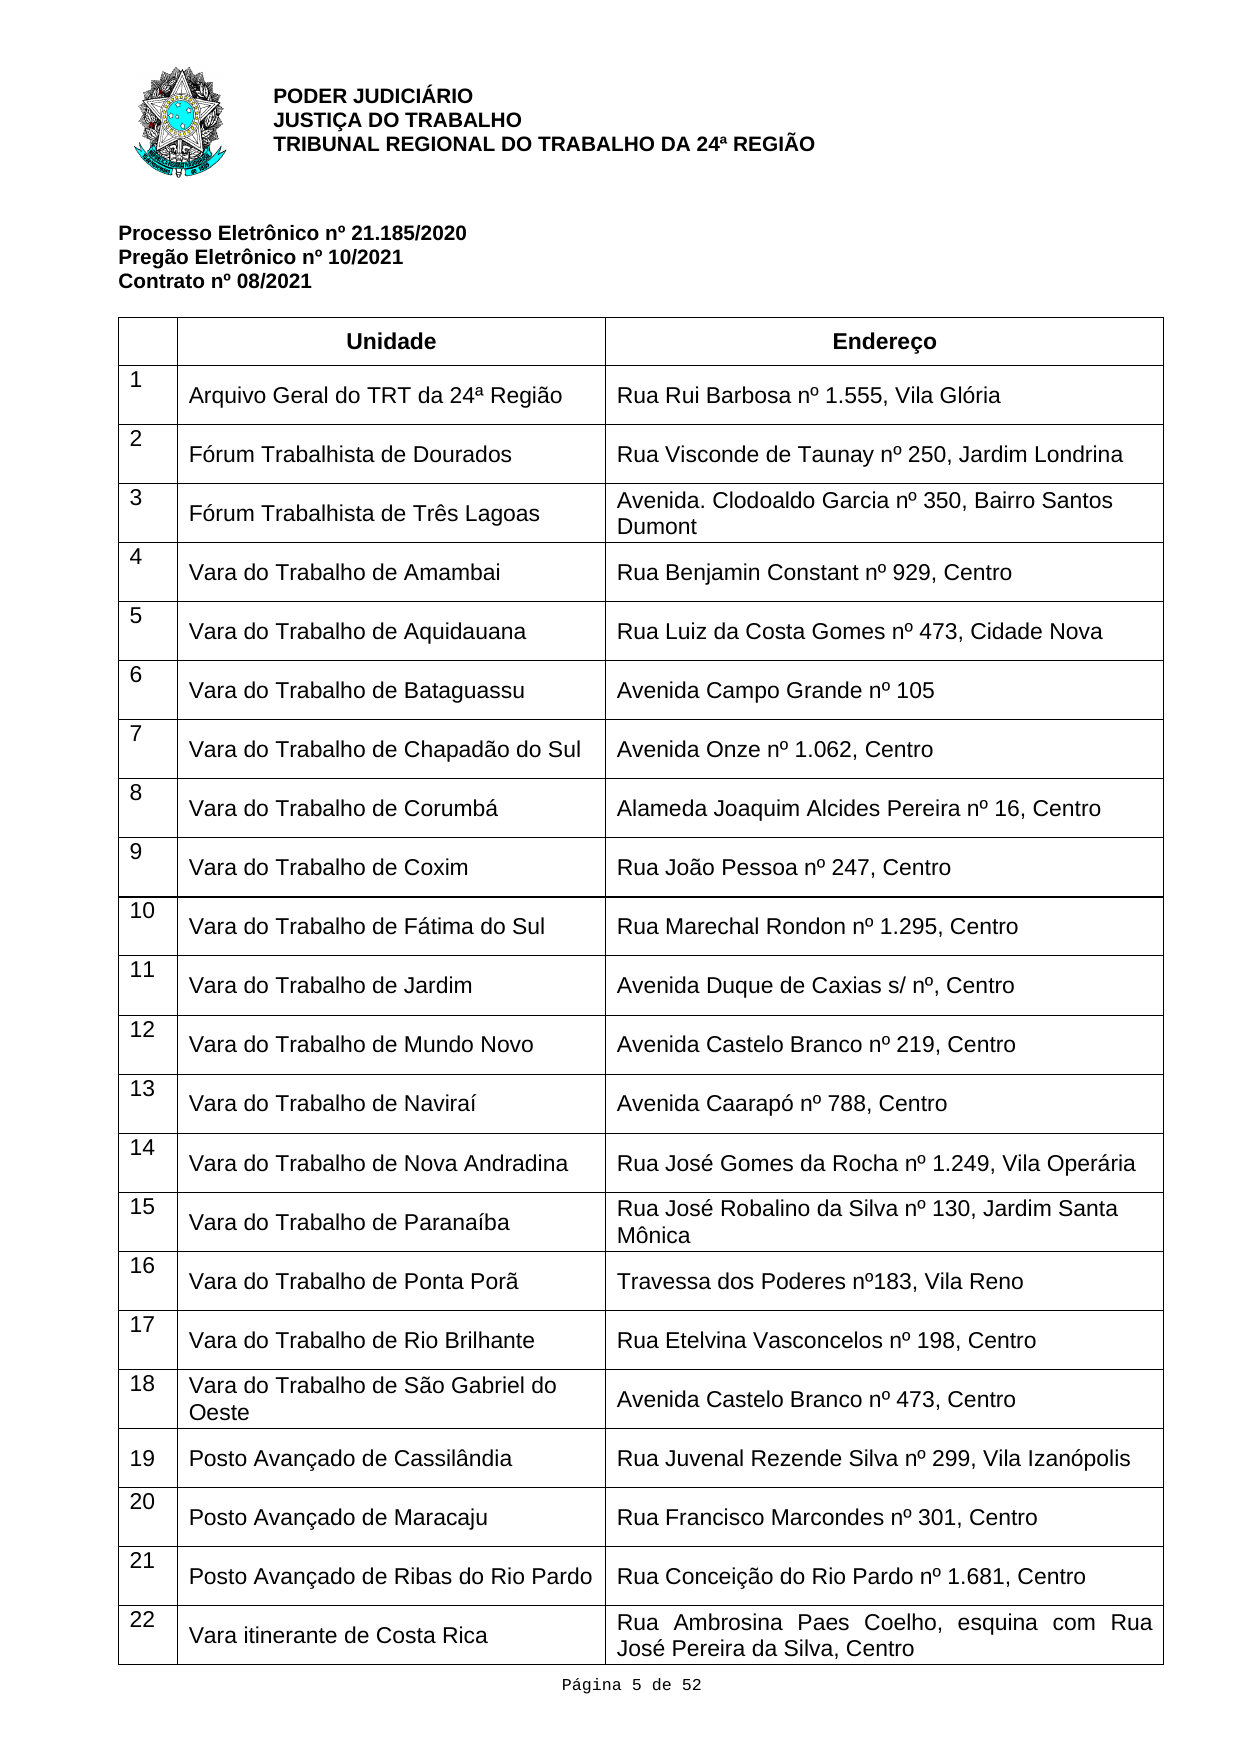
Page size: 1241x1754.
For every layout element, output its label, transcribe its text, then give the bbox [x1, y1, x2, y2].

table_cell Vara do Trabalho de São Gabriel do Oeste [178, 1370, 605, 1428]
table_cell Vara do Trabalho de Corumbá [178, 779, 605, 837]
table_cell Vara do Trabalho de Mundo Novo [178, 1016, 605, 1073]
table_cell Vara do Trabalho de Rio Brilhante [178, 1311, 605, 1369]
table_cell 16 [119, 1252, 177, 1310]
table_cell Vara do Trabalho de Naviraí [178, 1075, 605, 1133]
table_cell 19 [119, 1429, 177, 1487]
table_cell Rua Rui Barbosa nº 1.555, Vila Glória [606, 366, 1163, 424]
table_cell 14 [119, 1134, 177, 1192]
table_header Unidade [178, 318, 605, 365]
table_cell Avenida Duque de Caxias s/ nº, Centro [606, 956, 1163, 1014]
table_cell Vara do Trabalho de Paranaíba [178, 1193, 605, 1251]
table_header Endereço [606, 318, 1163, 365]
table_cell Rua João Pessoa nº 247, Centro [606, 838, 1163, 896]
table_cell 6 [119, 661, 177, 719]
table_cell Rua José Robalino da Silva nº 130, Jardim Santa Mônica [606, 1193, 1163, 1251]
table_cell Avenida Castelo Branco nº 473, Centro [606, 1370, 1163, 1428]
table_cell 7 [119, 720, 177, 778]
table_cell Rua Benjamin Constant nº 929, Centro [606, 543, 1163, 601]
table_cell Rua Luiz da Costa Gomes nº 473, Cidade Nova [606, 602, 1163, 660]
table_cell Avenida Caarapó nº 788, Centro [606, 1075, 1163, 1133]
table_cell 1 [119, 366, 177, 424]
table_cell 12 [119, 1016, 177, 1073]
table_cell 5 [119, 602, 177, 660]
table_cell Vara do Trabalho de Bataguassu [178, 661, 605, 719]
table_cell Vara do Trabalho de Coxim [178, 838, 605, 896]
table_cell 22 [119, 1606, 177, 1664]
table_cell Avenida Onze nº 1.062, Centro [606, 720, 1163, 778]
table_cell Vara do Trabalho de Ponta Porã [178, 1252, 605, 1310]
table_cell Travessa dos Poderes nº183, Vila Reno [606, 1252, 1163, 1310]
table_cell 10 [119, 898, 177, 955]
table_cell Vara itinerante de Costa Rica [178, 1606, 605, 1664]
table_cell 3 [119, 484, 177, 542]
table_cell 17 [119, 1311, 177, 1369]
table_cell Vara do Trabalho de Chapadão do Sul [178, 720, 605, 778]
table_cell Rua Visconde de Taunay nº 250, Jardim Londrina [606, 425, 1163, 483]
table_cell Vara do Trabalho de Jardim [178, 956, 605, 1014]
table_cell 4 [119, 543, 177, 601]
table_cell 21 [119, 1547, 177, 1605]
table_cell 9 [119, 838, 177, 896]
table_cell Rua Conceição do Rio Pardo nº 1.681, Centro [606, 1547, 1163, 1605]
table_cell Vara do Trabalho de Fátima do Sul [178, 898, 605, 955]
table_cell Rua José Gomes da Rocha nº 1.249, Vila Operária [606, 1134, 1163, 1192]
table_cell Avenida Castelo Branco nº 219, Centro [606, 1016, 1163, 1073]
table_cell 2 [119, 425, 177, 483]
table_cell 20 [119, 1488, 177, 1546]
table_cell Alameda Joaquim Alcides Pereira nº 16, Centro [606, 779, 1163, 837]
table_cell Rua Juvenal Rezende Silva nº 299, Vila Izanópolis [606, 1429, 1163, 1487]
table_cell Vara do Trabalho de Aquidauana [178, 602, 605, 660]
table_header [119, 318, 177, 365]
table_cell Posto Avançado de Maracaju [178, 1488, 605, 1546]
table_cell Rua Marechal Rondon nº 1.295, Centro [606, 898, 1163, 955]
table_cell Rua Ambrosina Paes Coelho, esquina com Rua José Pereira da Silva, Centro [606, 1606, 1163, 1664]
table_cell 8 [119, 779, 177, 837]
table_cell 15 [119, 1193, 177, 1251]
table_cell Avenida Campo Grande nº 105 [606, 661, 1163, 719]
table_cell 13 [119, 1075, 177, 1133]
table_cell Arquivo Geral do TRT da 24ª Região [178, 366, 605, 424]
table_cell Posto Avançado de Cassilândia [178, 1429, 605, 1487]
table_cell 18 [119, 1370, 177, 1428]
table_cell Avenida. Clodoaldo Garcia nº 350, Bairro Santos Dumont [606, 484, 1163, 542]
picture [133, 66, 228, 178]
table_cell Fórum Trabalhista de Dourados [178, 425, 605, 483]
table_cell Vara do Trabalho de Nova Andradina [178, 1134, 605, 1192]
table_cell Posto Avançado de Ribas do Rio Pardo [178, 1547, 605, 1605]
table_cell Fórum Trabalhista de Três Lagoas [178, 484, 605, 542]
table_cell Vara do Trabalho de Amambai [178, 543, 605, 601]
table_cell Rua Etelvina Vasconcelos nº 198, Centro [606, 1311, 1163, 1369]
table_cell 11 [119, 956, 177, 1014]
table_cell Rua Francisco Marcondes nº 301, Centro [606, 1488, 1163, 1546]
